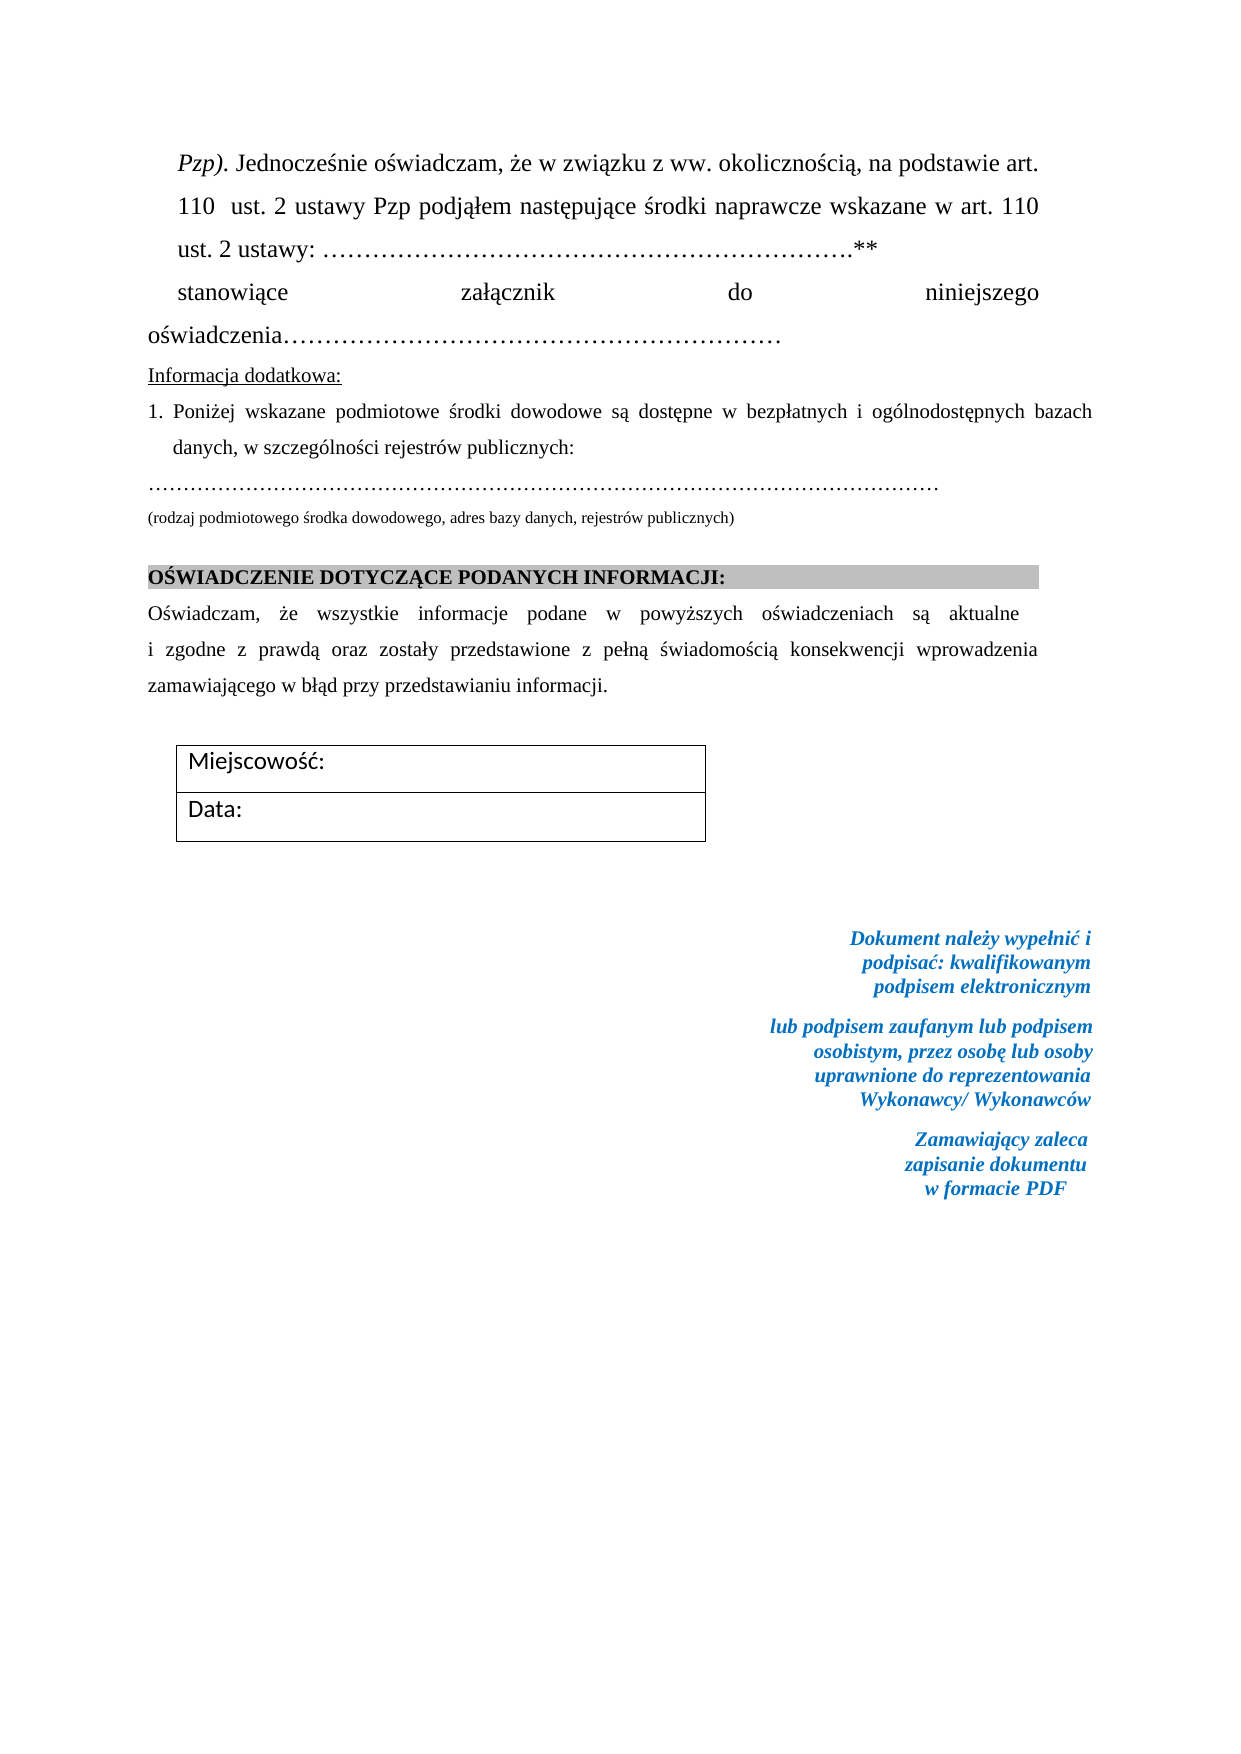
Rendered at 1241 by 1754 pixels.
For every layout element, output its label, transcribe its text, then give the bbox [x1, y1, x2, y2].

text OŚWIADCZENIE DOTYCZĄCE PODANYCH INFORMACJI: [148, 565, 1039, 589]
text Zamawiający zaleca zapisanie dokumentu w formacie PDF [901, 1127, 1093, 1199]
text (rodzaj podmiotowego środka dowodowego, adres bazy danych, rejestrów publicznych) [148, 507, 1039, 527]
text Dokument należy wypełnić i podpisać: kwalifikowanym podpisem elektronicznym [785, 926, 1093, 998]
text Informacja dodatkowa: [148, 363, 1039, 387]
text stanowiące załącznik do niniejszego oświadczenia…………………………………………………… [148, 277, 1039, 349]
text Pzp). Jednocześnie oświadczam, że w związku z ww. okolicznością, na podstawie art. 110 ust. 2 ustawy Pzp podjąłem następujące środki naprawcze wskazane w art. 110 ust. 2 ustawy: ……………………………………………………….** [148, 148, 1039, 263]
text …………………………………………………………………………………………………… [148, 471, 1039, 495]
text 1. Poniżej wskazane podmiotowe środki dowodowe są dostępne w bezpłatnych i ogólnodostępnych bazach danych, w szczególności rejestrów publicznych: [148, 399, 1093, 459]
table_cell Data: [177, 793, 705, 841]
text lub podpisem zaufanym lub podpisem osobistym, przez osobę lub osoby uprawnione do reprezentowania Wykonawcy/ Wykonawców [731, 1014, 1093, 1111]
text Oświadczam, że wszystkie informacje podane w powyższych oświadczeniach są aktualne i zgodne z prawdą oraz zostały przedstawione z pełną świadomością konsekwencji wprowadzenia zamawiającego w błąd przy przedstawianiu informacji. [148, 601, 1039, 697]
table_header Miejscowość: [177, 746, 705, 792]
